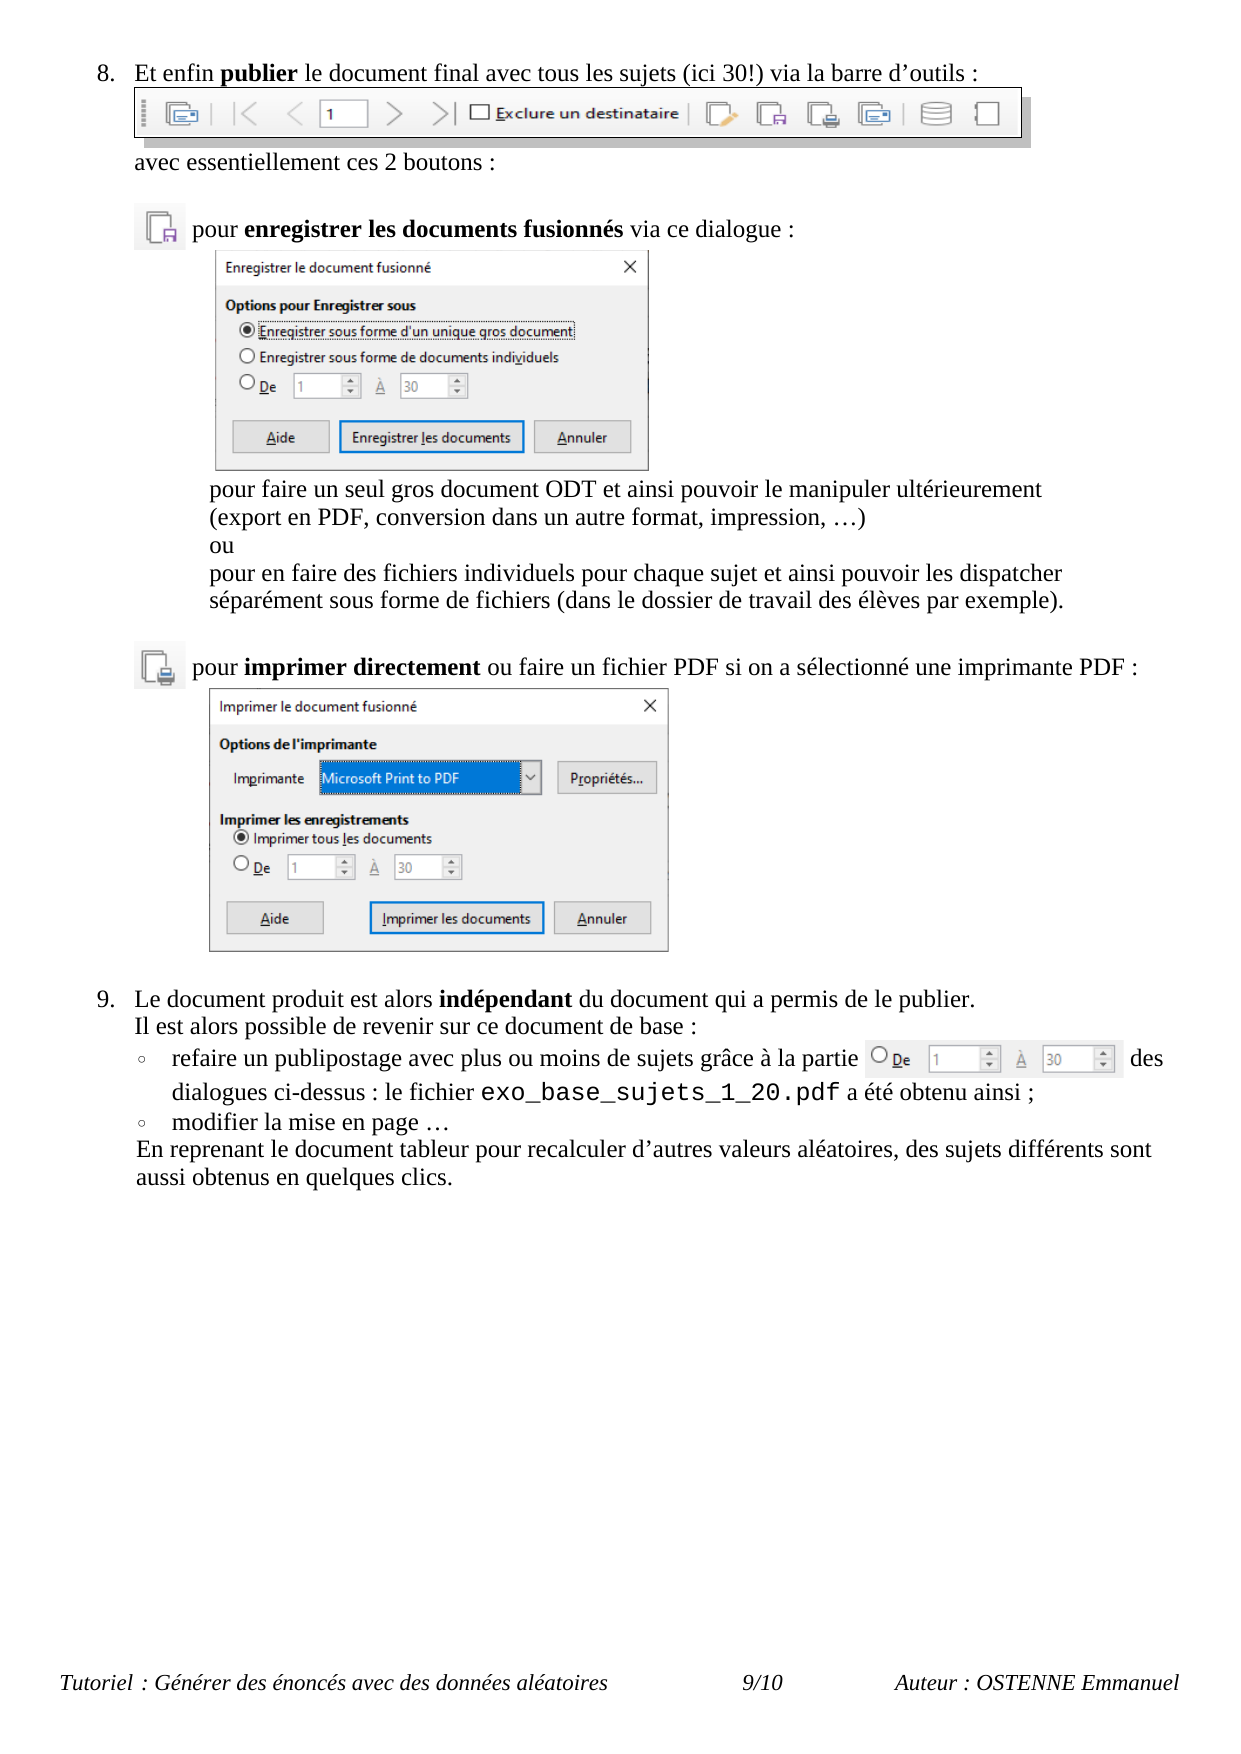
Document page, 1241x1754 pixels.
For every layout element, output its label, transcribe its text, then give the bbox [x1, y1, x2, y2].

picture [209, 688, 669, 952]
list modifier la mise en page … [134, 1108, 1181, 1135]
picture [865, 1040, 1124, 1078]
text En reprenant le document tableur pour recalculer d’autres valeurs aléatoires, des sujets différents sont aussi obtenus en quelques clics. [136, 1135, 1181, 1191]
picture [215, 250, 649, 471]
list pour imprimer directement ou faire un fichier PDF si on a sélectionné une imprimante PDF : [97, 614, 1181, 985]
picture [137, 89, 1018, 135]
picture [134, 641, 186, 689]
list pour enregistrer les documents fusionnés via ce dialogue : pour faire un seul gros document ODT et ainsi pouvoir le manipuler ultérieurement (export en PDF, conversion dans un autre format, impression, …) ou pour en faire des fichiers individuels pour chaque sujet et ainsi pouvoir les dispatcher séparément sous forme de fichiers (dans le dossier de travail des élèves par exemple). [97, 203, 1181, 614]
list refaire un publipostage avec plus ou moins de sujets grâce à la partie des dialogues ci-dessus : le fichier exo_base_sujets_1_20.pdf a été obtenu ainsi ; [134, 1040, 1181, 1108]
list Et enfin publier le document final avec tous les sujets (ici 30!) via la barre d’outils : avec essentiellement ces 2 boutons : [97, 59, 1181, 175]
picture [134, 203, 186, 250]
list Le document produit est alors indépendant du document qui a permis de le publier. Il est alors possible de revenir sur ce document de base : [97, 985, 1181, 1040]
